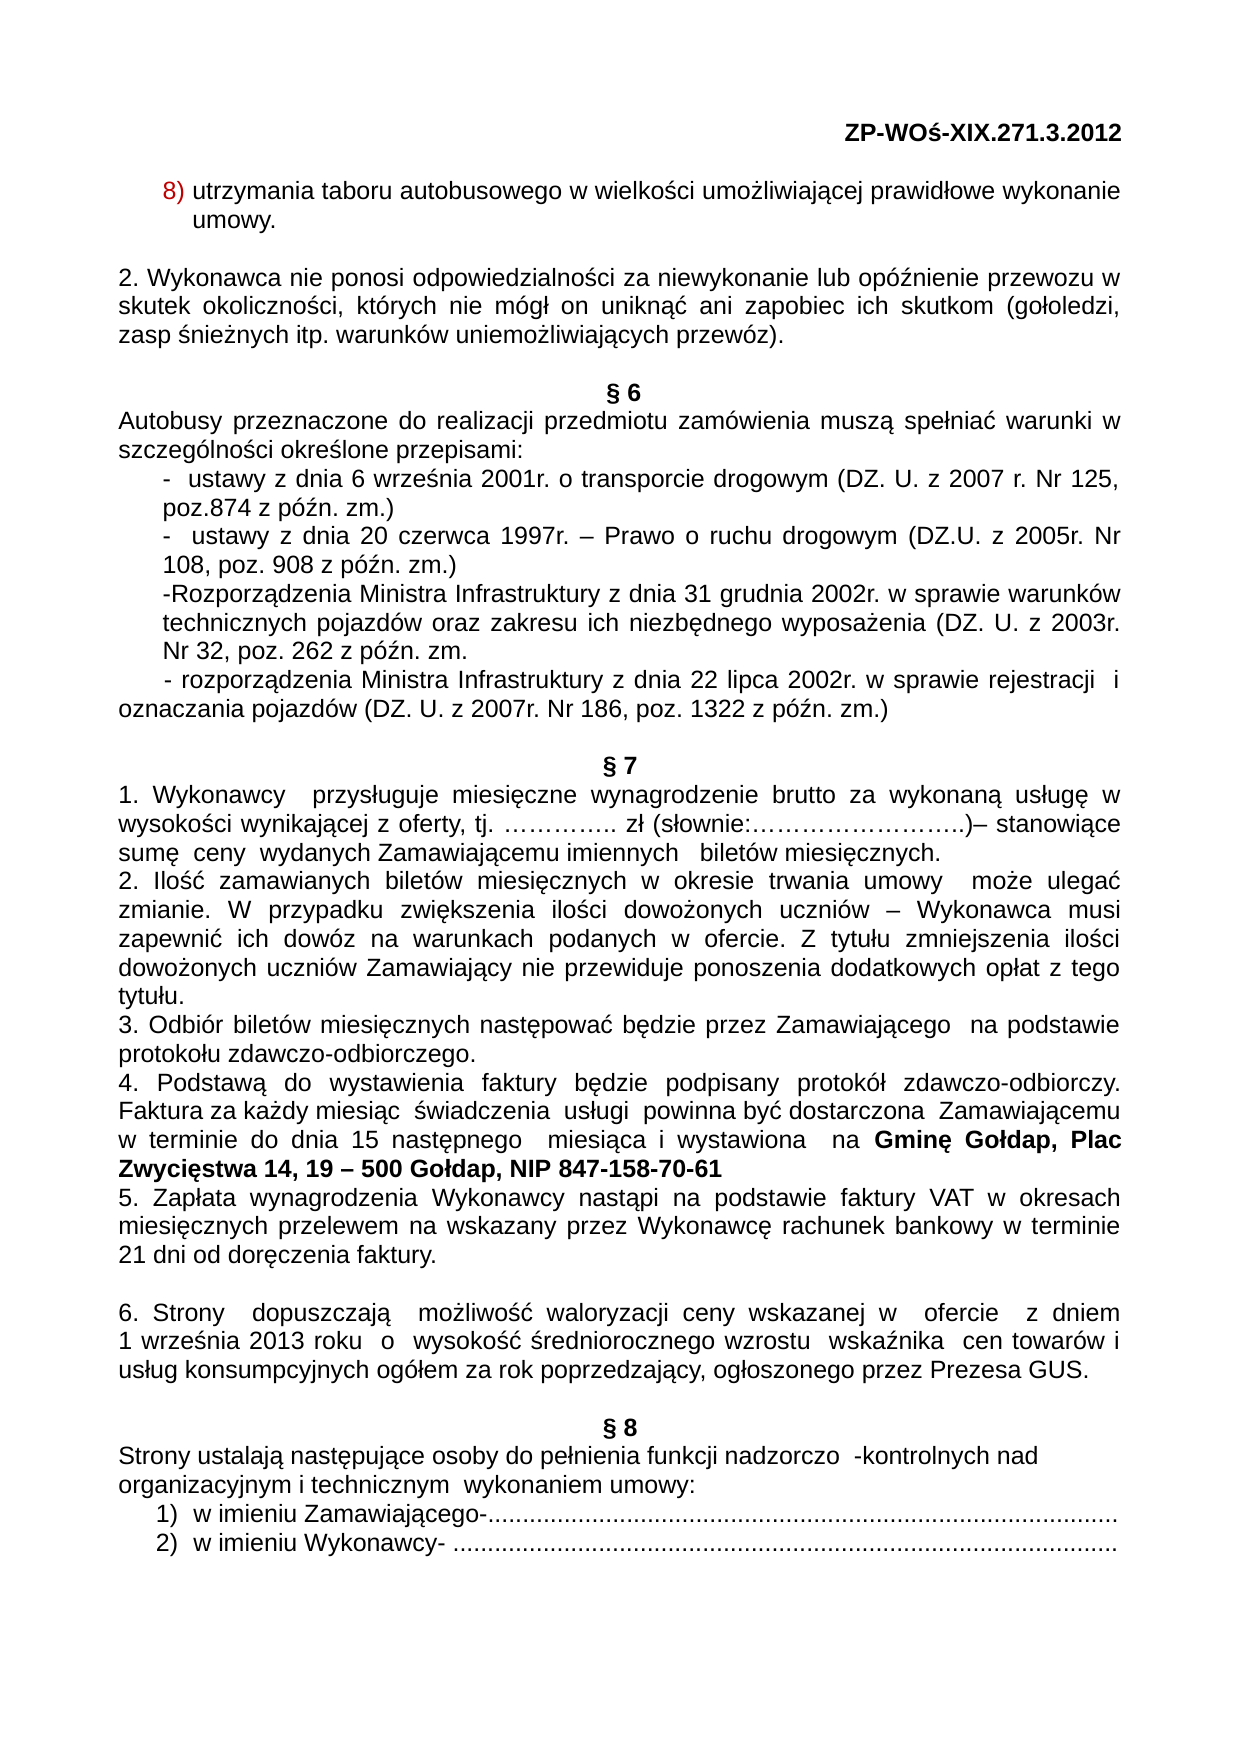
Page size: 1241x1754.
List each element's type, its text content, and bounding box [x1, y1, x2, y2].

list 5. Zapłata wynagrodzenia Wykonawcy nastąpi na podstawie faktury VAT w okresach miesięcznych przelewem na wskazany przez Wykonawcę rachunek bankowy w terminie 21 dni od doręczenia faktury. [118, 1183, 1122, 1269]
list w imieniu Wykonawcy- ................................................................................................ [156, 1528, 1122, 1556]
list 6. Strony dopuszczają możliwość waloryzacji ceny wskazanej w ofercie z dniem 1 września 2013 roku o wysokość średniorocznego wzrostu wskaźnika cen towarów i usług konsumpcyjnych ogółem za rok poprzedzający, ogłoszonego przez Prezesa GUS. [118, 1298, 1122, 1384]
text 8) utrzymania taboru autobusowego w wielkości umożliwiającej prawidłowe wykonanie umowy. [162, 176, 1122, 234]
text § 8 [118, 1413, 1122, 1441]
text - ustawy z dnia 20 czerwca 1997r. – Prawo o ruchu drogowym (DZ.U. z 2005r. Nr 108, poz. 908 z późn. zm.) [162, 521, 1122, 579]
list w imieniu Zamawiającego-........................................................................................... [156, 1499, 1122, 1528]
list 2. Ilość zamawianych biletów miesięcznych w okresie trwania umowy może ulegać zmianie. W przypadku zwiększenia ilości dowożonych uczniów – Wykonawca musi zapewnić ich dowóz na warunkach podanych w ofercie. Z tytułu zmniejszenia ilości dowożonych uczniów Zamawiający nie przewiduje ponoszenia dodatkowych opłat z tego tytułu. [118, 866, 1122, 1010]
text Strony ustalają następujące osoby do pełnienia funkcji nadzorczo -kontrolnych nad organizacyjnym i technicznym wykonaniem umowy: [118, 1441, 1122, 1499]
text § 7 [118, 751, 1122, 780]
text § 6 [118, 378, 1122, 406]
text 2. Wykonawca nie ponosi odpowiedzialności za niewykonanie lub opóźnienie przewozu w skutek okoliczności, których nie mógł on uniknąć ani zapobiec ich skutkom (gołoledzi, zasp śnieżnych itp. warunków uniemożliwiających przewóz). [118, 263, 1122, 349]
text - ustawy z dnia 6 września 2001r. o transporcie drogowym (DZ. U. z 2007 r. Nr 125, poz.874 z późn. zm.) [162, 464, 1122, 521]
text -Rozporządzenia Ministra Infrastruktury z dnia 31 grudnia 2002r. w sprawie warunków technicznych pojazdów oraz zakresu ich niezbędnego wyposażenia (DZ. U. z 2003r. Nr 32, poz. 262 z późn. zm. [162, 579, 1122, 665]
list 4. Podstawą do wystawienia faktury będzie podpisany protokół zdawczo-odbiorczy. Faktura za każdy miesiąc świadczenia usługi powinna być dostarczona Zamawiającemu w terminie do dnia 15 następnego miesiąca i wystawiona na Gminę Gołdap, Plac Zwycięstwa 14, 19 – 500 Gołdap, NIP 847-158-70-61 [118, 1068, 1122, 1183]
text - rozporządzenia Ministra Infrastruktury z dnia 22 lipca 2002r. w sprawie rejestracji i oznaczania pojazdów (DZ. U. z 2007r. Nr 186, poz. 1322 z późn. zm.) [118, 665, 1122, 723]
text Autobusy przeznaczone do realizacji przedmiotu zamówienia muszą spełniać warunki w szczególności określone przepisami: [118, 406, 1122, 464]
list 1. Wykonawcy przysługuje miesięczne wynagrodzenie brutto za wykonaną usługę w wysokości wynikającej z oferty, tj. ………….. zł (słownie:……………………..)– stanowiące sumę ceny wydanych Zamawiającemu imiennych biletów miesięcznych. [118, 780, 1122, 866]
list 3. Odbiór biletów miesięcznych następować będzie przez Zamawiającego na podstawie protokołu zdawczo-odbiorczego. [118, 1010, 1122, 1068]
